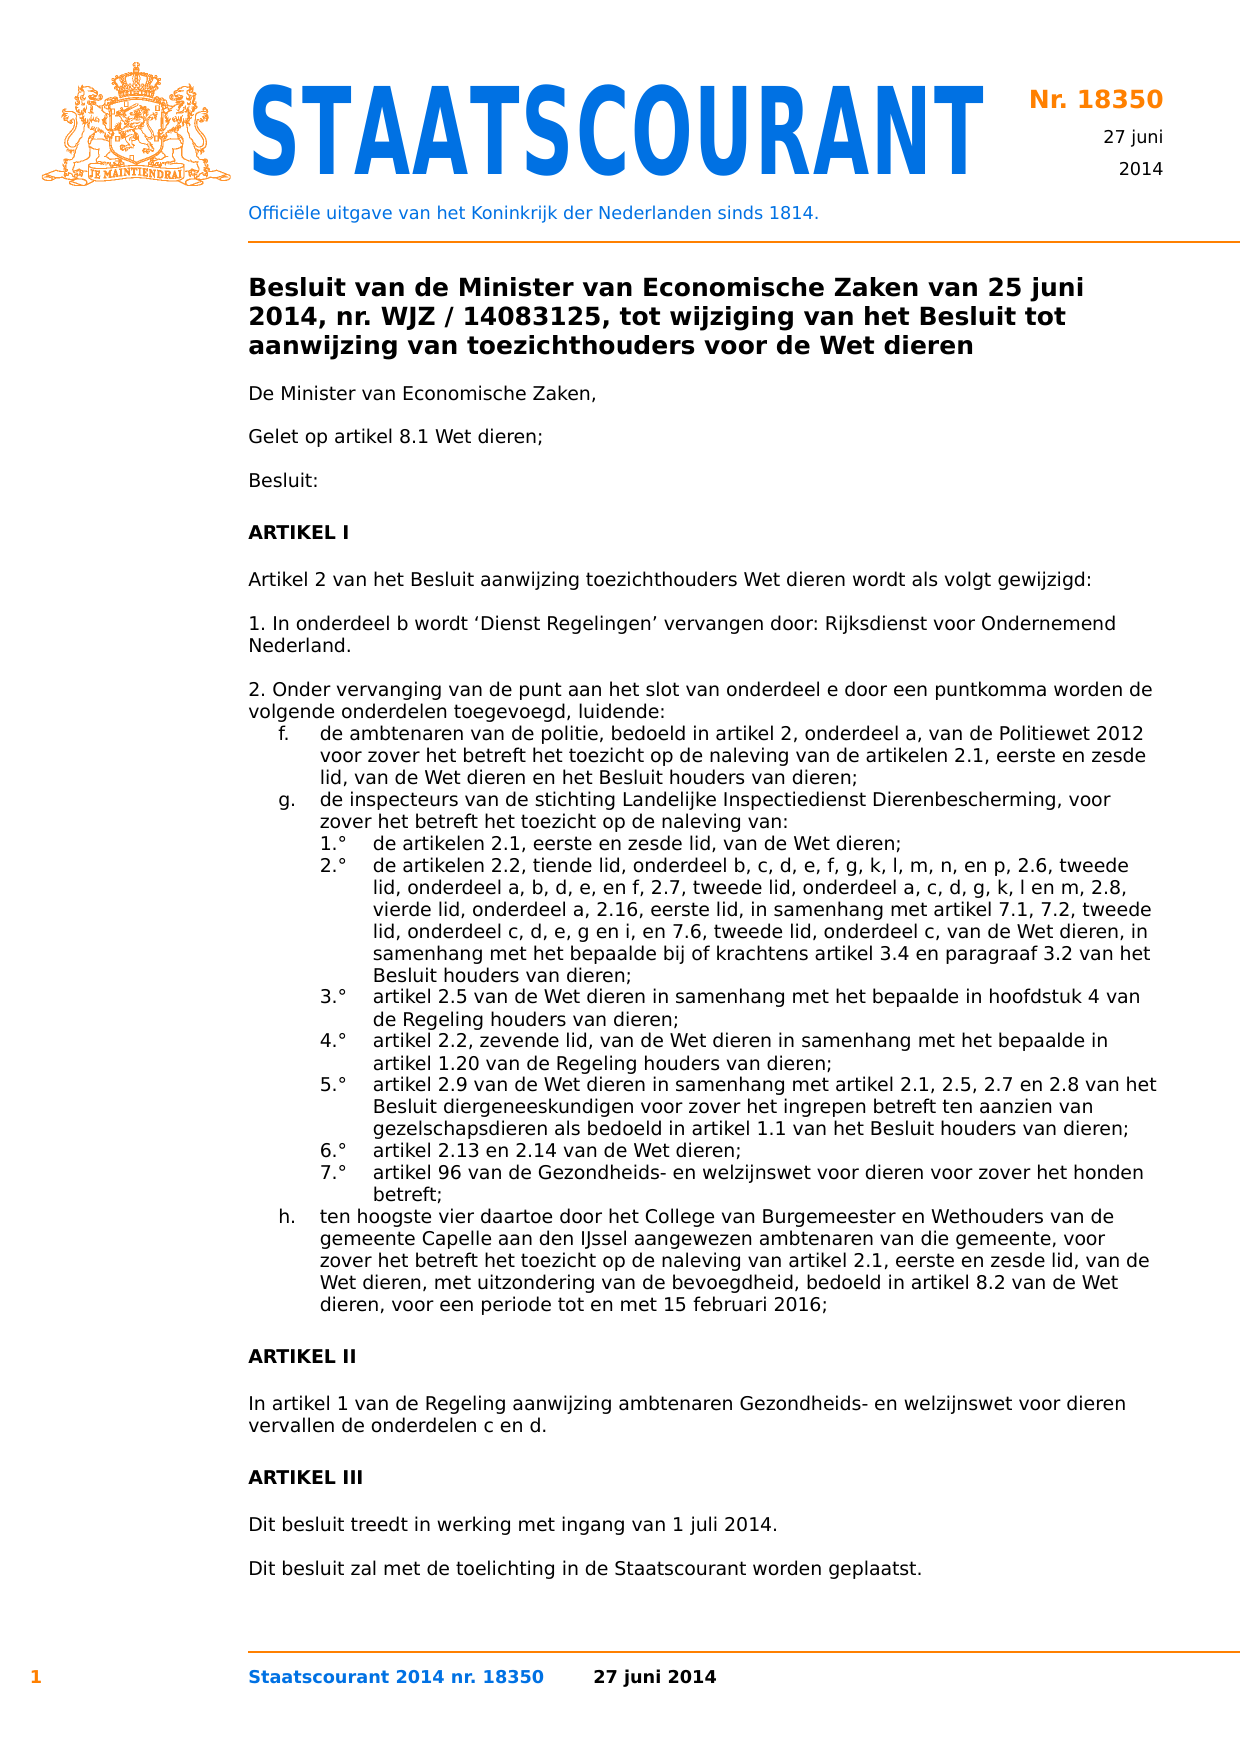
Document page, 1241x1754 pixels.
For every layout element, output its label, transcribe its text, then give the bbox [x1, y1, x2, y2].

subtitle ARTIKEL II [248, 1346, 1163, 1368]
text Dit besluit treedt in werking met ingang van 1 juli 2014. [248, 1514, 1163, 1536]
text In artikel 1 van de Regeling aanwijzing ambtenaren Gezondheids- en welzijnswet voor dieren vervallen de onderdelen c en d. [248, 1393, 1163, 1437]
text f. de ambtenaren van de politie, bedoeld in artikel 2, onderdeel a, van de Politiewet 2012 voor zover het betreft het toezicht op de naleving van de artikelen 2.1, eerste en zesde lid, van de Wet dieren en het Besluit houders van dieren; [278, 723, 1163, 789]
text 2.° de artikelen 2.2, tiende lid, onderdeel b, c, d, e, f, g, k, l, m, n, en p, 2.6, tweede lid, onderdeel a, b, d, e, en f, 2.7, tweede lid, onderdeel a, c, d, g, k, l en m, 2.8, vierde lid, onderdeel a, 2.16, eerste lid, in samenhang met artikel 7.1, 7.2, tweede lid, onderdeel c, d, e, g en i, en 7.6, tweede lid, onderdeel c, van de Wet dieren, in samenhang met het bepaalde bij of krachtens artikel 3.4 en paragraaf 3.2 van het Besluit houders van dieren; [319, 854, 1163, 986]
text Dit besluit zal met de toelichting in de Staatscourant worden geplaatst. [248, 1558, 1163, 1580]
text Gelet op artikel 8.1 Wet dieren; [248, 426, 1163, 448]
text 5.° artikel 2.9 van de Wet dieren in samenhang met artikel 2.1, 2.5, 2.7 en 2.8 van het Besluit diergeneeskundigen voor zover het ingrepen betreft ten aanzien van gezelschapsdieren als bedoeld in artikel 1.1 van het Besluit houders van dieren; [319, 1074, 1163, 1140]
table_header [25, 62, 248, 241]
text h. ten hoogste vier daartoe door het College van Burgemeester en Wethouders van de gemeente Capelle aan den IJssel aangewezen ambtenaren van die gemeente, voor zover het betreft het toezicht op de naleving van artikel 2.1, eerste en zesde lid, van de Wet dieren, met uitzondering van de bevoegdheid, bedoeld in artikel 8.2 van de Wet dieren, voor een periode tot en met 15 februari 2016; [278, 1206, 1163, 1316]
table_header Nr. 18350 [998, 62, 1240, 121]
text 6.° artikel 2.13 en 2.14 van de Wet dieren; [319, 1140, 1163, 1162]
text 7.° artikel 96 van de Gezondheids- en welzijnswet voor dieren voor zover het honden betreft; [319, 1162, 1163, 1206]
subtitle ARTIKEL I [248, 522, 1163, 544]
text 2. Onder vervanging van de punt aan het slot van onderdeel e door een puntkomma worden de volgende onderdelen toegevoegd, luidende: [248, 679, 1163, 723]
subtitle Besluit van de Minister van Economische Zaken van 25 juni 2014, nr. WJZ / 14083125, tot wijziging van het Besluit tot aanwijzing van toezichthouders voor de Wet dieren [248, 273, 1163, 361]
text 1.° de artikelen 2.1, eerste en zesde lid, van de Wet dieren; [319, 833, 1163, 854]
picture [41, 62, 231, 186]
text 1. In onderdeel b wordt ‘Dienst Regelingen’ vervangen door: Rijksdienst voor Ondernemend Nederland. [248, 613, 1163, 657]
table_cell 2014 [998, 153, 1240, 203]
table_cell Officiële uitgave van het Koninkrijk der Nederlanden sinds 1814. [248, 203, 1240, 241]
table_cell 27 juni [998, 121, 1240, 153]
text 4.° artikel 2.2, zevende lid, van de Wet dieren in samenhang met het bepaalde in artikel 1.20 van de Regeling houders van dieren; [319, 1030, 1163, 1074]
subtitle ARTIKEL III [248, 1467, 1163, 1489]
text Besluit: [248, 470, 1163, 492]
text 3.° artikel 2.5 van de Wet dieren in samenhang met het bepaalde in hoofdstuk 4 van de Regeling houders van dieren; [319, 986, 1163, 1030]
text g. de inspecteurs van de stichting Landelijke Inspectiedienst Dierenbescherming, voor zover het betreft het toezicht op de naleving van: [278, 789, 1163, 833]
table_header STAATSCOURANT [248, 62, 998, 203]
text De Minister van Economische Zaken, [248, 382, 1163, 404]
text Artikel 2 van het Besluit aanwijzing toezichthouders Wet dieren wordt als volgt gewijzigd: [248, 569, 1163, 591]
